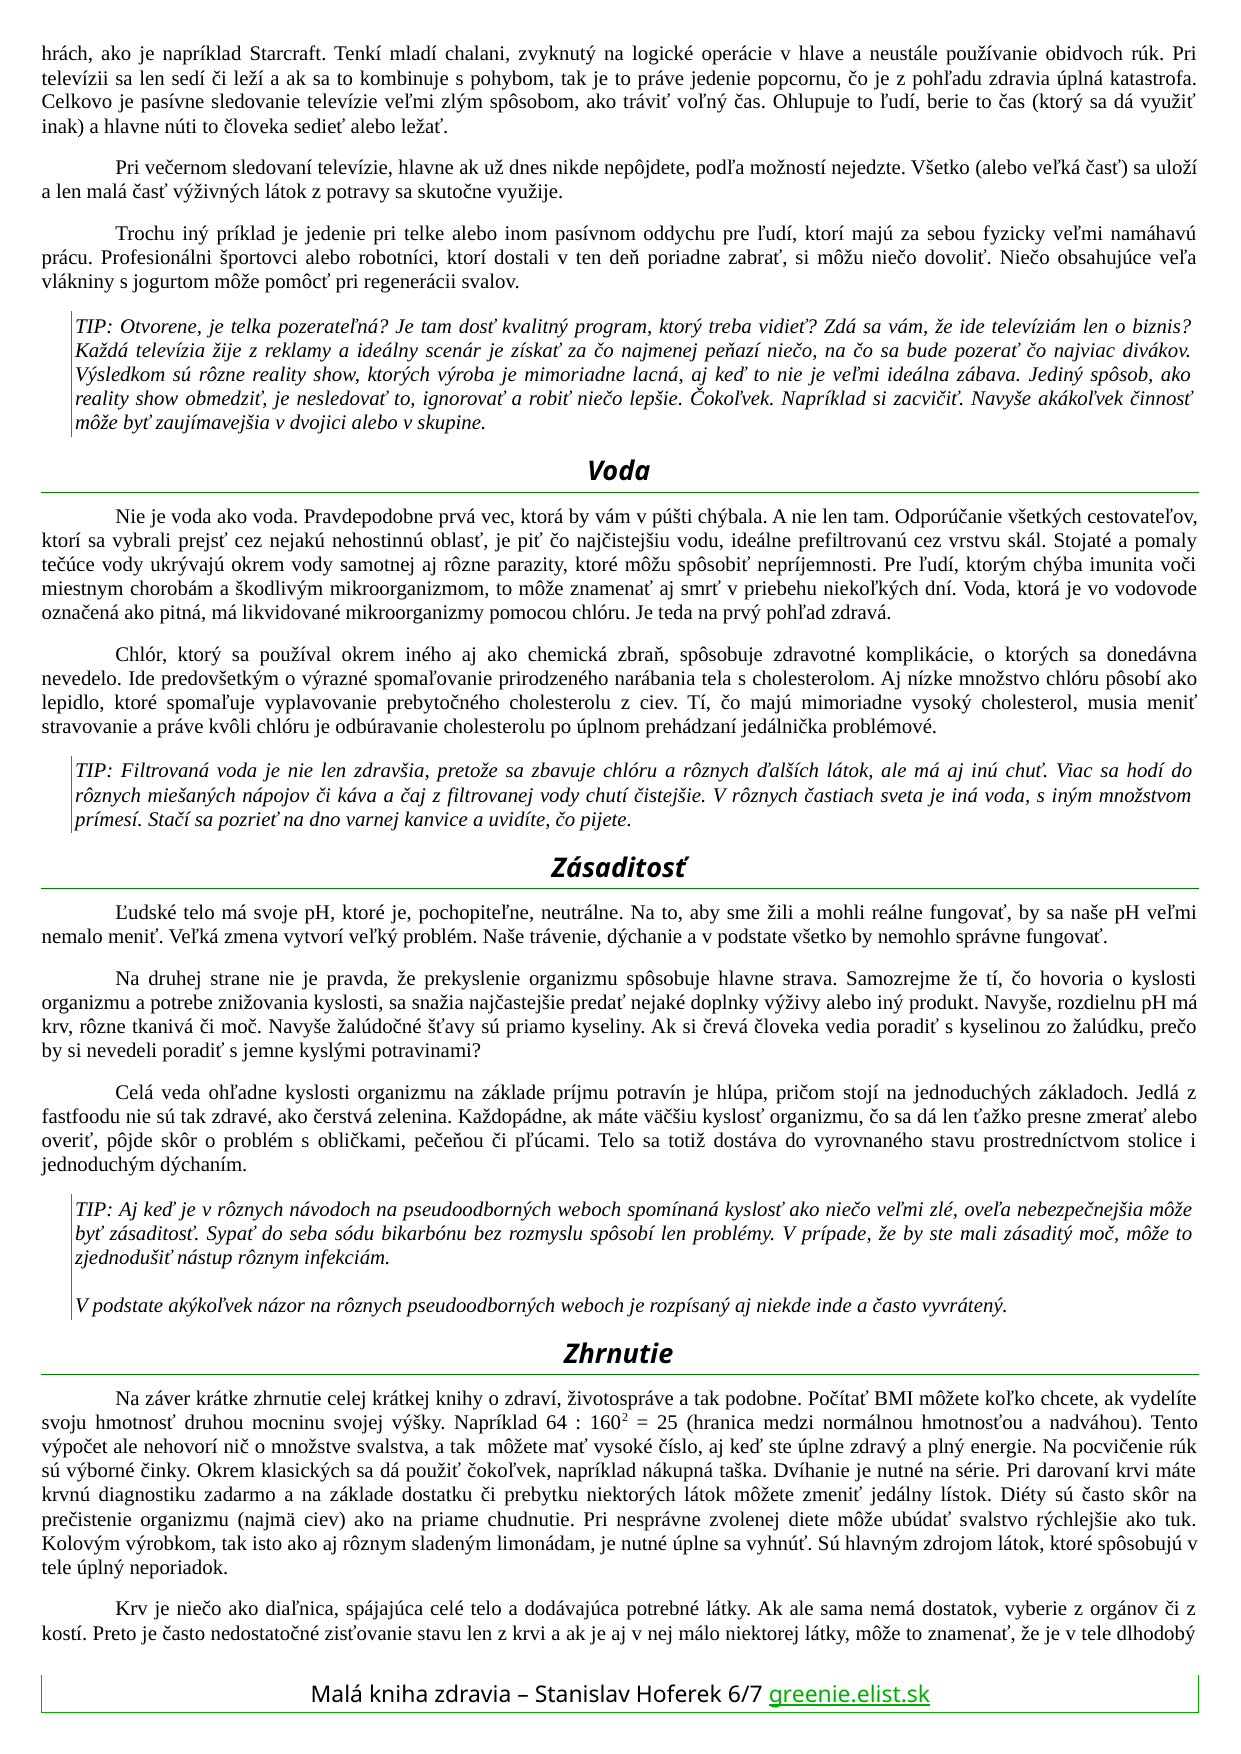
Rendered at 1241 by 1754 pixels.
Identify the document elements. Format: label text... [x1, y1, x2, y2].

subtitle Zásaditosť [41, 845, 1199, 888]
subtitle Voda [41, 449, 1199, 492]
text TIP: Filtrovaná voda je nie len zdravšia, pretože sa zbavuje chlóru a rôznych ďalších látok, ale má aj inú chuť. Viac sa hodí do rôznych miešaných nápojov či káva a čaj z filtrovanej vody chutí čistejšie. V rôznych častiach sveta je iná voda, s iným množstvom prímesí. Stačí sa pozrieť na dno varnej kanvice a uvidíte, čo pijete. [72, 756, 1199, 833]
text Krv je niečo ako diaľnica, spájajúca celé telo a dodávajúca potrebné látky. Ak ale sama nemá dostatok, vyberie z orgánov či z kostí. Preto je často nedostatočné zisťovanie stavu len z krvi a ak je aj v nej málo niektorej látky, môže to znamenať, že je v tele dlhodobý [41, 1596, 1199, 1644]
text Na záver krátke zhrnutie celej krátkej knihy o zdraví, životospráve a tak podobne. Počítať BMI môžete koľko chcete, ak vydelíte svoju hmotnosť druhou mocninu svojej výšky. Napríklad 64 : 1602 = 25 (hranica medzi normálnou hmotnosťou a nadváhou). Tento výpočet ale nehovorí nič o množstve svalstva, a tak môžete mať vysoké číslo, aj keď ste úplne zdravý a plný energie. Na pocvičenie rúk sú výborné činky. Okrem klasických sa dá použiť čokoľvek, napríklad nákupná taška. Dvíhanie je nutné na série. Pri darovaní krvi máte krvnú diagnostiku zadarmo a na základe dostatku či prebytku niektorých látok môžete zmeniť jedálny lístok. Diéty sú často skôr na prečistenie organizmu (najmä ciev) ako na priame chudnutie. Pri nesprávne zvolenej diete môže ubúdať svalstvo rýchlejšie ako tuk. Kolovým výrobkom, tak isto ako aj rôznym sladeným limonádam, je nutné úplne sa vyhnúť. Sú hlavným zdrojom látok, ktoré spôsobujú v tele úplný neporiadok. [41, 1386, 1199, 1579]
subtitle Zhrnutie [41, 1332, 1199, 1374]
text hrách, ako je napríklad Starcraft. Tenkí mladí chalani, zvyknutý na logické operácie v hlave a neustále používanie obidvoch rúk. Pri televízii sa len sedí či leží a ak sa to kombinuje s pohybom, tak je to práve jedenie popcornu, čo je z pohľadu zdravia úplná katastrofa. Celkovo je pasívne sledovanie televízie veľmi zlým spôsobom, ako tráviť voľný čas. Ohlupuje to ľudí, berie to čas (ktorý sa dá využiť inak) a hlavne núti to človeka sedieť alebo ležať. [41, 41, 1199, 138]
text Na druhej strane nie je pravda, že prekyslenie organizmu spôsobuje hlavne strava. Samozrejme že tí, čo hovoria o kyslosti organizmu a potrebe znižovania kyslosti, sa snažia najčastejšie predať nejaké doplnky výživy alebo iný produkt. Navyše, rozdielnu pH má krv, rôzne tkanivá či moč. Navyše žalúdočné šťavy sú priamo kyseliny. Ak si črevá človeka vedia poradiť s kyselinou zo žalúdku, prečo by si nevedeli poradiť s jemne kyslými potravinami? [41, 966, 1199, 1062]
text Ľudské telo má svoje pH, ktoré je, pochopiteľne, neutrálne. Na to, aby sme žili a mohli reálne fungovať, by sa naše pH veľmi nemalo meniť. Veľká zmena vytvorí veľký problém. Naše trávenie, dýchanie a v podstate všetko by nemohlo správne fungovať. [41, 900, 1199, 948]
text Pri večernom sledovaní televízie, hlavne ak už dnes nikde nepôjdete, podľa možností nejedzte. Všetko (alebo veľká časť) sa uloží a len malá časť výživných látok z potravy sa skutočne využije. [41, 155, 1199, 203]
text V podstate akýkoľvek názor na rôznych pseudoodborných weboch je rozpísaný aj niekde inde a často vyvrátený. [72, 1293, 1199, 1320]
text Nie je voda ako voda. Pravdepodobne prvá vec, ktorá by vám v púšti chýbala. A nie len tam. Odporúčanie všetkých cestovateľov, ktorí sa vybrali prejsť cez nejakú nehostinnú oblasť, je piť čo najčistejšiu vodu, ideálne prefiltrovanú cez vrstvu skál. Stojaté a pomaly tečúce vody ukrývajú okrem vody samotnej aj rôzne parazity, ktoré môžu spôsobiť nepríjemnosti. Pre ľudí, ktorým chýba imunita voči miestnym chorobám a škodlivým mikroorganizmom, to môže znamenať aj smrť v priebehu niekoľkých dní. Voda, ktorá je vo vodovode označená ako pitná, má likvidované mikroorganizmy pomocou chlóru. Je teda na prvý pohľad zdravá. [41, 503, 1199, 624]
text TIP: Aj keď je v rôznych návodoch na pseudoodborných weboch spomínaná kyslosť ako niečo veľmi zlé, oveľa nebezpečnejšia môže byť zásaditosť. Sypať do seba sódu bikarbónu bez rozmyslu spôsobí len problémy. V prípade, že by ste mali zásaditý moč, môže to zjednodušiť nástup rôznym infekciám. [72, 1194, 1199, 1269]
text Chlór, ktorý sa používal okrem iného aj ako chemická zbraň, spôsobuje zdravotné komplikácie, o ktorých sa donedávna nevedelo. Ide predovšetkým o výrazné spomaľovanie prirodzeného narábania tela s cholesterolom. Aj nízke množstvo chlóru pôsobí ako lepidlo, ktoré spomaľuje vyplavovanie prebytočného cholesterolu z ciev. Tí, čo majú mimoriadne vysoký cholesterol, musia meniť stravovanie a práve kvôli chlóru je odbúravanie cholesterolu po úplnom prehádzaní jedálnička problémové. [41, 642, 1199, 738]
text Trochu iný príklad je jedenie pri telke alebo inom pasívnom oddychu pre ľudí, ktorí majú za sebou fyzicky veľmi namáhavú prácu. Profesionálni športovci alebo robotníci, ktorí dostali v ten deň poriadne zabrať, si môžu niečo dovoliť. Niečo obsahujúce veľa vlákniny s jogurtom môže pomôcť pri regenerácii svalov. [41, 221, 1199, 293]
text TIP: Otvorene, je telka pozerateľná? Je tam dosť kvalitný program, ktorý treba vidieť? Zdá sa vám, že ide televíziám len o biznis? Každá televízia žije z reklamy a ideálny scenár je získať za čo najmenej peňazí niečo, na čo sa bude pozerať čo najviac divákov. Výsledkom sú rôzne reality show, ktorých výroba je mimoriadne lacná, aj keď to nie je veľmi ideálna zábava. Jediný spôsob, ako reality show obmedziť, je nesledovať to, ignorovať a robiť niečo lepšie. Čokoľvek. Napríklad si zacvičiť. Navyše akákoľvek činnosť môže byť zaujímavejšia v dvojici alebo v skupine. [72, 311, 1199, 437]
text Celá veda ohľadne kyslosti organizmu na základe príjmu potravín je hlúpa, pričom stojí na jednoduchých základoch. Jedlá z fastfoodu nie sú tak zdravé, ako čerstvá zelenina. Každopádne, ak máte väčšiu kyslosť organizmu, čo sa dá len ťažko presne zmerať alebo overiť, pôjde skôr o problém s obličkami, pečeňou či pľúcami. Telo sa totiž dostáva do vyrovnaného stavu prostredníctvom stolice i jednoduchým dýchaním. [41, 1080, 1199, 1176]
